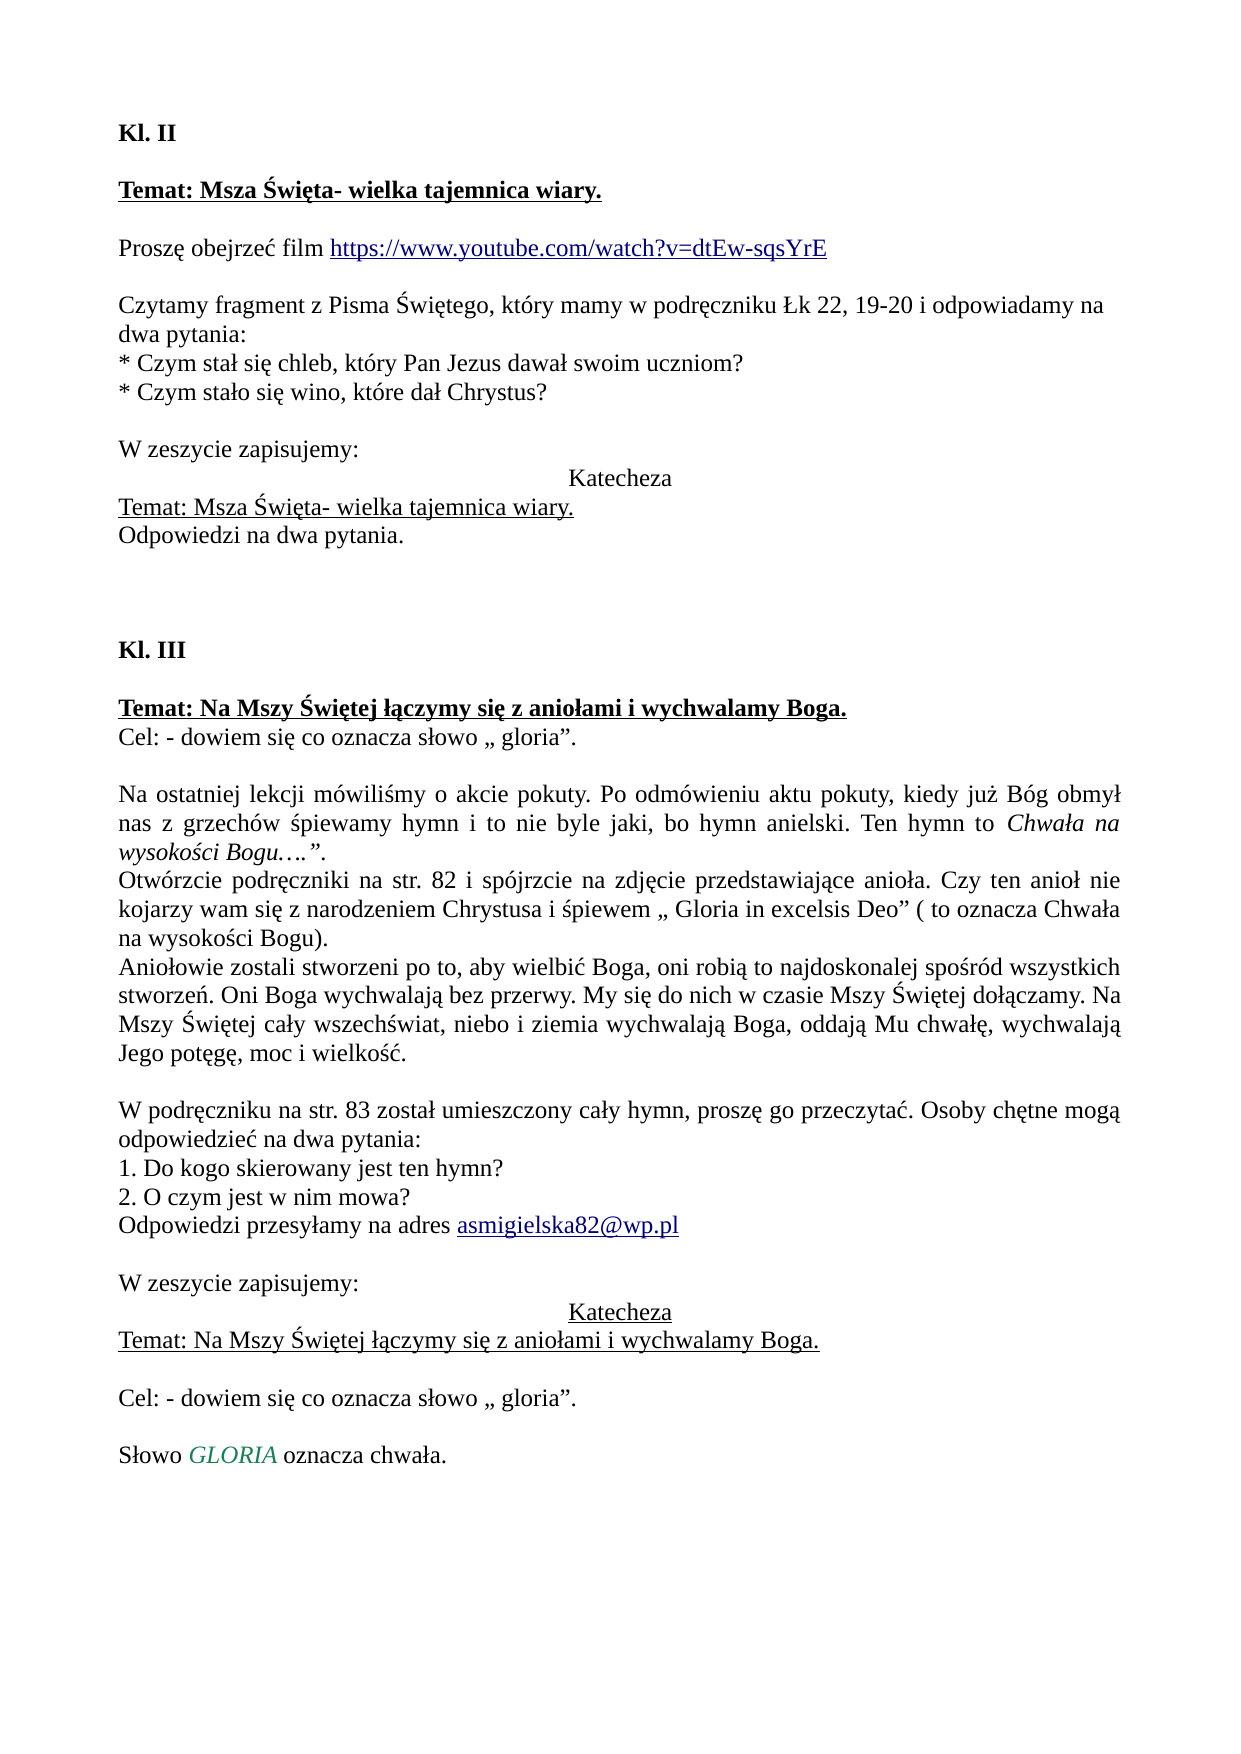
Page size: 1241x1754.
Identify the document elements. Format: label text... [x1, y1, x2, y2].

text Katecheza [118, 463, 1122, 492]
text Temat: Msza Święta- wielka tajemnica wiary. [118, 492, 1122, 521]
text Temat: Na Mszy Świętej łączymy się z aniołami i wychwalamy Boga. [118, 693, 1122, 722]
text 1. Do kogo skierowany jest ten hymn? [118, 1153, 1122, 1182]
text * Czym stało się wino, które dał Chrystus? [118, 377, 1122, 406]
text Odpowiedzi na dwa pytania. [118, 521, 1122, 549]
text Czytamy fragment z Pisma Świętego, który mamy w podręczniku Łk 22, 19-20 i odpowiadamy na dwa pytania: [118, 291, 1122, 348]
text Kl. III [118, 636, 1122, 664]
text Temat: Msza Święta- wielka tajemnica wiary. [118, 176, 1122, 204]
text Proszę obejrzeć film https://www.youtube.com/watch?v=dtEw-sqsYrE [118, 233, 1122, 262]
text * Czym stał się chleb, który Pan Jezus dawał swoim uczniom? [118, 348, 1122, 377]
text Kl. II [118, 118, 1122, 147]
text Odpowiedzi przesyłamy na adres asmigielska82@wp.pl [118, 1211, 1122, 1239]
text Cel: - dowiem się co oznacza słowo „ gloria”. [118, 722, 1122, 751]
text Temat: Na Mszy Świętej łączymy się z aniołami i wychwalamy Boga. [118, 1326, 1122, 1354]
text W zeszycie zapisujemy: [118, 1268, 1122, 1297]
text W zeszycie zapisujemy: [118, 434, 1122, 463]
text 2. O czym jest w nim mowa? [118, 1182, 1122, 1211]
text Aniołowie zostali stworzeni po to, aby wielbić Boga, oni robią to najdoskonalej spośród wszystkich stworzeń. Oni Boga wychwalają bez przerwy. My się do nich w czasie Mszy Świętej dołączamy. Na Mszy Świętej cały wszechświat, niebo i ziemia wychwalają Boga, oddają Mu chwałę, wychwalają Jego potęgę, moc i wielkość. [118, 952, 1122, 1067]
text Na ostatniej lekcji mówiliśmy o akcie pokuty. Po odmówieniu aktu pokuty, kiedy już Bóg obmył nas z grzechów śpiewamy hymn i to nie byle jaki, bo hymn anielski. Ten hymn to Chwała na wysokości Bogu….”. [118, 779, 1122, 866]
text Otwórzcie podręczniki na str. 82 i spójrzcie na zdjęcie przedstawiające anioła. Czy ten anioł nie kojarzy wam się z narodzeniem Chrystusa i śpiewem „ Gloria in excelsis Deo” ( to oznacza Chwała na wysokości Bogu). [118, 866, 1122, 952]
text Cel: - dowiem się co oznacza słowo „ gloria”. [118, 1383, 1122, 1412]
text W podręczniku na str. 83 został umieszczony cały hymn, proszę go przeczytać. Osoby chętne mogą odpowiedzieć na dwa pytania: [118, 1096, 1122, 1153]
text Słowo GLORIA oznacza chwała. [118, 1441, 1122, 1469]
text Katecheza [118, 1297, 1122, 1326]
